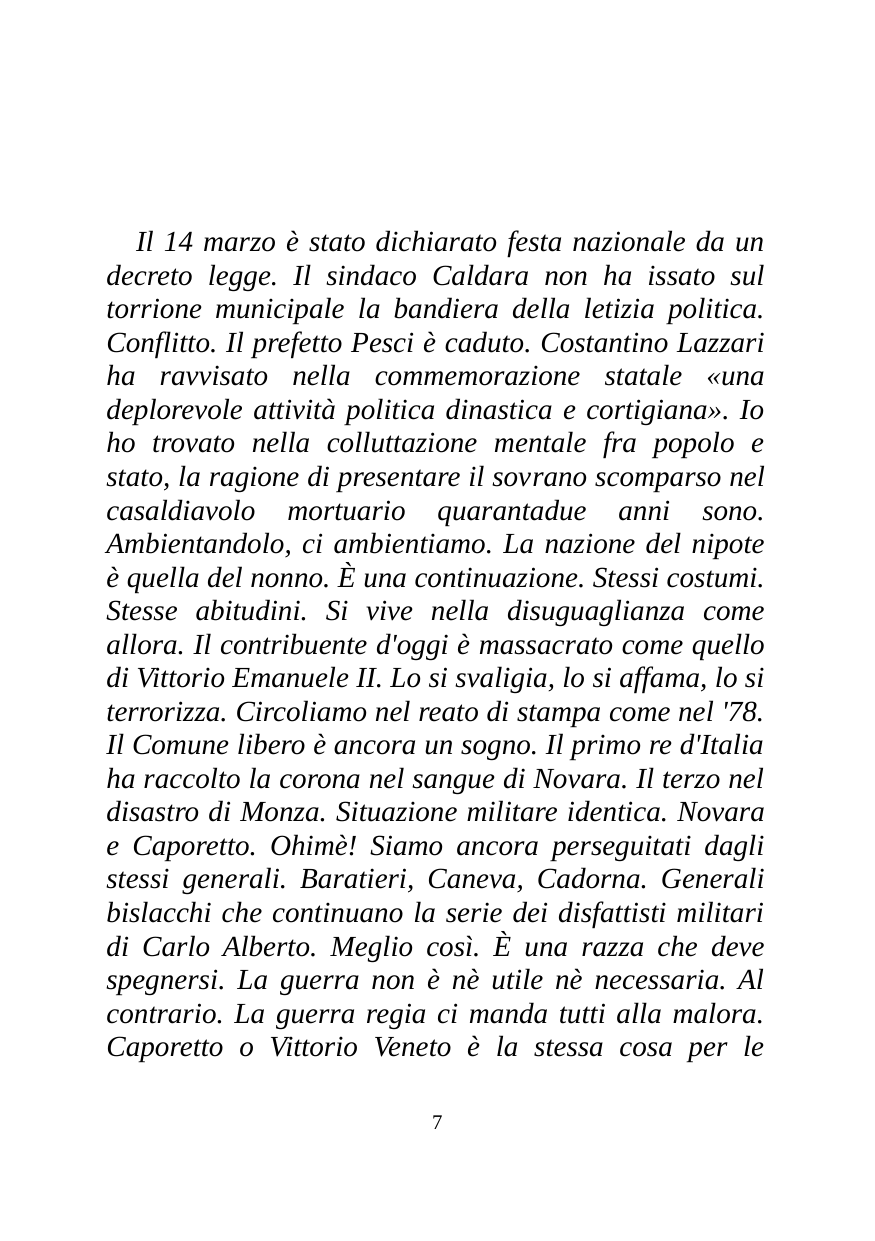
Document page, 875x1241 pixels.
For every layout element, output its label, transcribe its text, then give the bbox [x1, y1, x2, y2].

text Il 14 marzo è stato dichiarato festa nazionale da un decreto legge. Il sindaco Caldara non ha issato sul torrione municipale la bandiera della letizia politica. Conflitto. Il prefetto Pesci è caduto. Costantino Lazzari ha ravvisato nella commemorazione statale «una deplorevole attività politica dinastica e cortigiana». Io ho trovato nella colluttazione mentale fra popolo e stato, la ragione di presentare il sovrano scomparso nel casaldiavolo mortuario quarantadue anni sono. Ambientandolo, ci ambientiamo. La nazione del nipote è quella del nonno. È una continuazione. Stessi costumi. Stesse abitudini. Si vive nella disuguaglianza come allora. Il contribuente d'oggi è massacrato come quello di Vittorio Emanuele II. Lo si svaligia, lo si affama, lo si terrorizza. Circoliamo nel reato di stampa come nel '78. Il Comune libero è ancora un sogno. Il primo re d'Italia ha raccolto la corona nel sangue di Novara. Il terzo nel disastro di Monza. Situazione militare identica. Novara e Caporetto. Ohimè! Siamo ancora perseguitati dagli stessi generali. Baratieri, Caneva, Cadorna. Generali bislacchi che continuano la serie dei disfattisti militari di Carlo Alberto. Meglio così. È una razza che deve spegnersi. La guerra non è nè utile nè necessaria. Al contrario. La guerra regia ci manda tutti alla malora. Caporetto o Vittorio Veneto è la stessa cosa per le [106, 224, 768, 1063]
